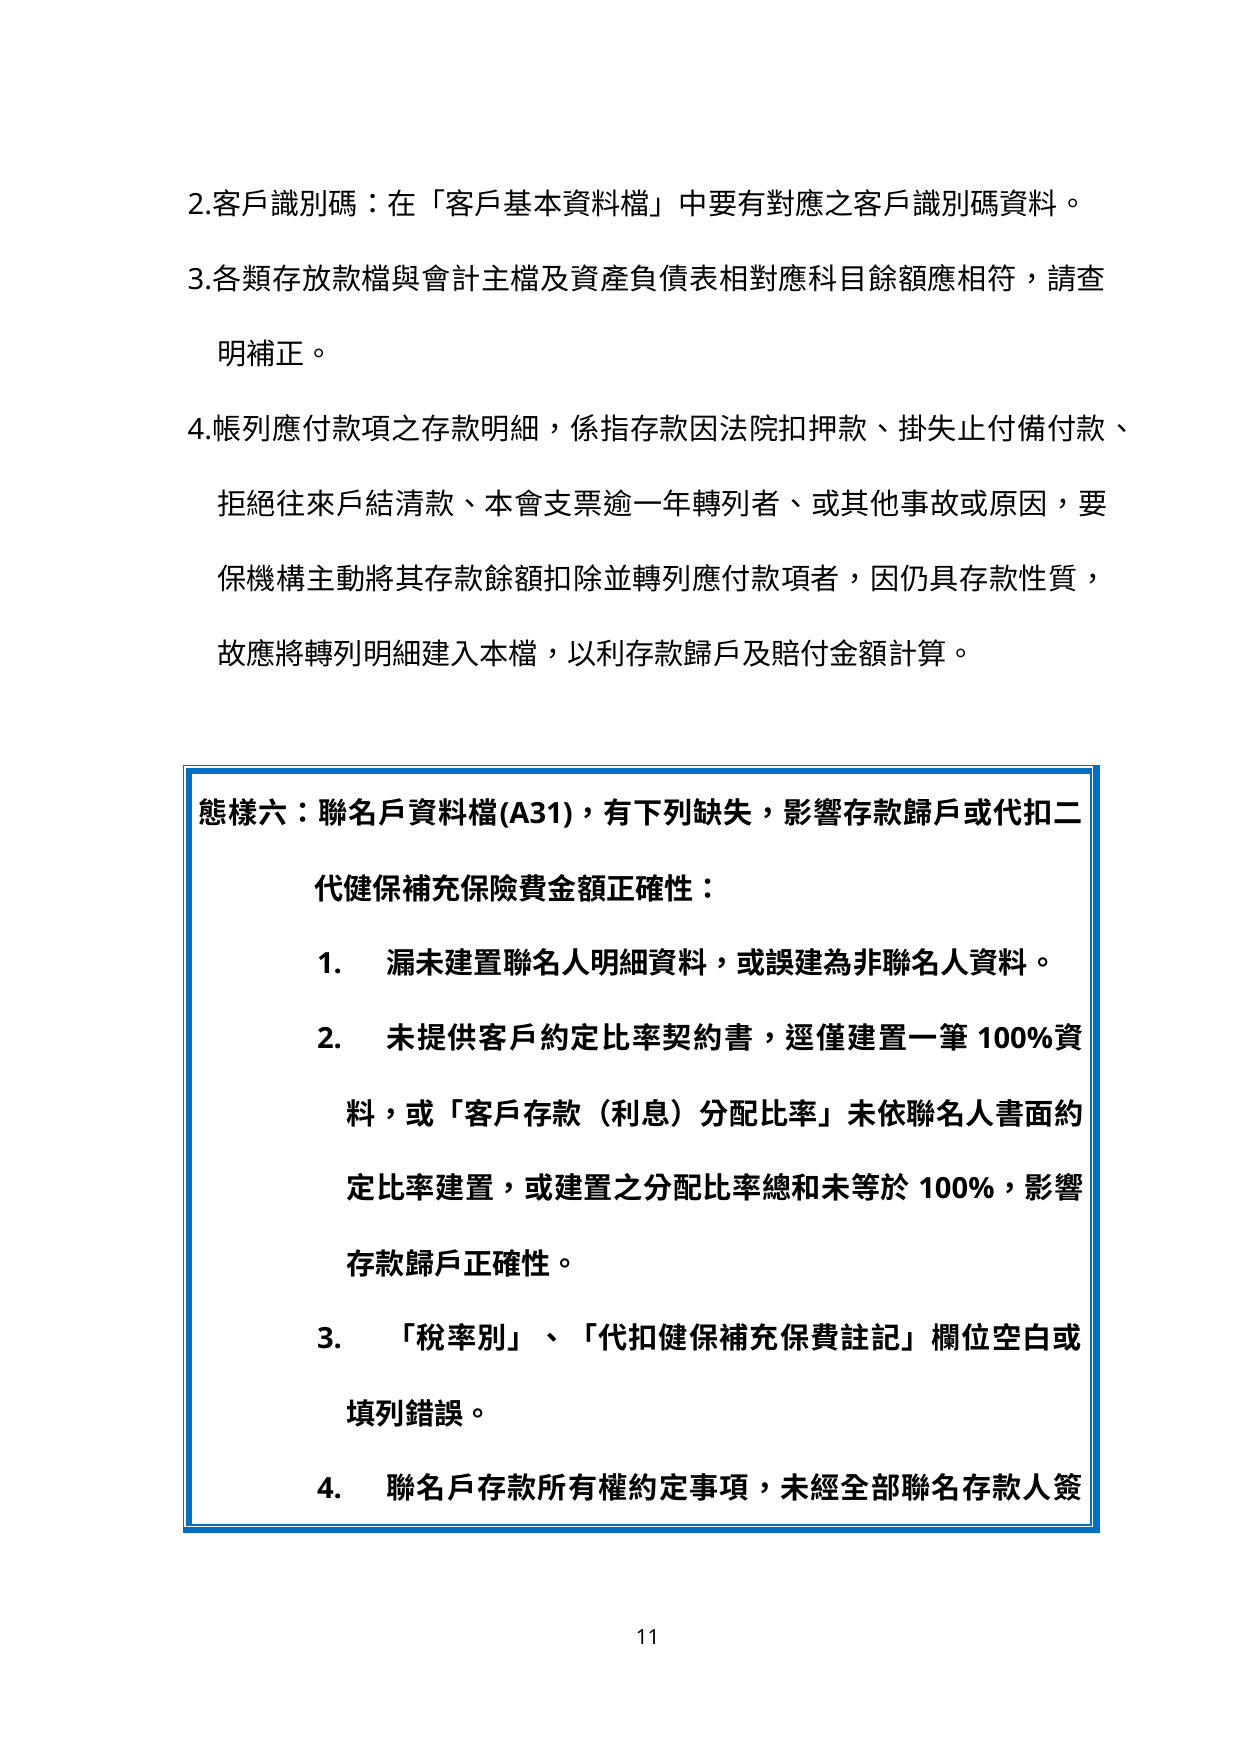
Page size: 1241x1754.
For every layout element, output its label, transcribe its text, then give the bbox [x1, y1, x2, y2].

table_header 態樣六：聯名戶資料檔(A31)，有下列缺失，影響存款歸戶或代扣二代健保補充保險費金額正確性： 漏未建置聯名人明細資料，或誤建為非聯名人資料。 未提供客戶約定比率契約書，逕僅建置一筆100%資料，或「客戶存款（利息）分配比率」未依聯名人書面約定比率建置，或建置之分配比率總和未等於100%，影響存款歸戶正確性。 「稅率別」、「代扣健保補充保費註記」欄位空白或填列錯誤。 聯名戶存款所有權約定事項，未經全部聯名存款人簽 [192, 774, 1090, 1524]
text 2.客戶識別碼：在「客戶基本資料檔」中要有對應之客戶識別碼資料。 [187, 164, 1107, 239]
text 4.帳列應付款項之存款明細，係指存款因法院扣押款、掛失止付備付款、拒絕往來戶結清款、本會支票逾一年轉列者、或其他事故或原因，要保機構主動將其存款餘額扣除並轉列應付款項者，因仍具存款性質，故應將轉列明細建入本檔，以利存款歸戶及賠付金額計算。 [187, 389, 1107, 689]
text 3.各類存放款檔與會計主檔及資產負債表相對應科目餘額應相符，請查明補正。 [187, 239, 1107, 389]
